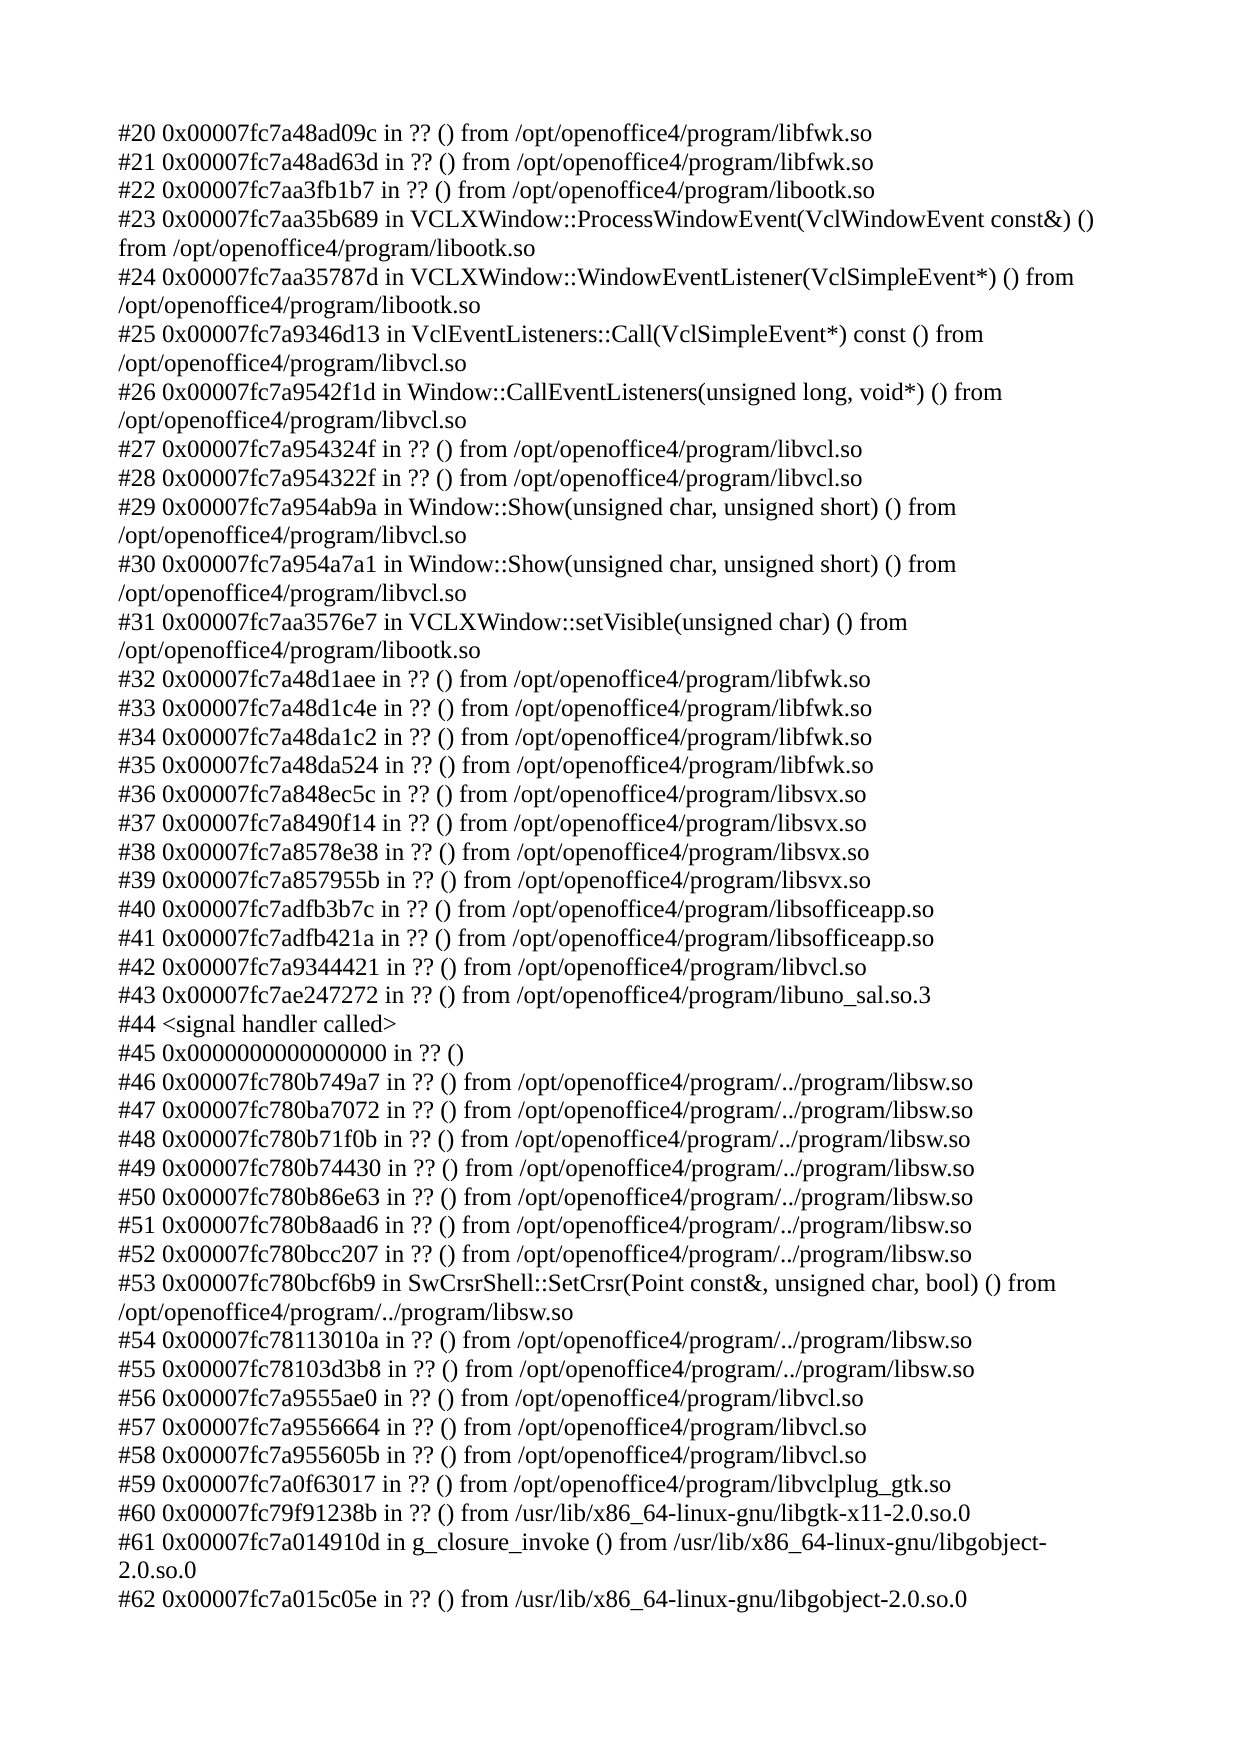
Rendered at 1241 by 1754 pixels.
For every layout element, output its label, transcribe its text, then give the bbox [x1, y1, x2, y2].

text #44 <signal handler called> [118, 1009, 1122, 1038]
text #27 0x00007fc7a954324f in ?? () from /opt/openoffice4/program/libvcl.so [118, 434, 1122, 463]
text #57 0x00007fc7a9556664 in ?? () from /opt/openoffice4/program/libvcl.so [118, 1412, 1122, 1441]
text #20 0x00007fc7a48ad09c in ?? () from /opt/openoffice4/program/libfwk.so [118, 118, 1122, 147]
text #41 0x00007fc7adfb421a in ?? () from /opt/openoffice4/program/libsofficeapp.so [118, 923, 1122, 952]
text #50 0x00007fc780b86e63 in ?? () from /opt/openoffice4/program/../program/libsw.so [118, 1182, 1122, 1211]
text #23 0x00007fc7aa35b689 in VCLXWindow::ProcessWindowEvent(VclWindowEvent const&) () from /opt/openoffice4/program/libootk.so [118, 204, 1122, 262]
text #60 0x00007fc79f91238b in ?? () from /usr/lib/x86_64-linux-gnu/libgtk-x11-2.0.so.0 [118, 1498, 1122, 1527]
text #29 0x00007fc7a954ab9a in Window::Show(unsigned char, unsigned short) () from /opt/openoffice4/program/libvcl.so [118, 492, 1122, 549]
text #34 0x00007fc7a48da1c2 in ?? () from /opt/openoffice4/program/libfwk.so [118, 722, 1122, 751]
text #43 0x00007fc7ae247272 in ?? () from /opt/openoffice4/program/libuno_sal.so.3 [118, 981, 1122, 1009]
text #33 0x00007fc7a48d1c4e in ?? () from /opt/openoffice4/program/libfwk.so [118, 693, 1122, 722]
text #47 0x00007fc780ba7072 in ?? () from /opt/openoffice4/program/../program/libsw.so [118, 1096, 1122, 1124]
text #36 0x00007fc7a848ec5c in ?? () from /opt/openoffice4/program/libsvx.so [118, 779, 1122, 808]
text #59 0x00007fc7a0f63017 in ?? () from /opt/openoffice4/program/libvclplug_gtk.so [118, 1469, 1122, 1498]
text #51 0x00007fc780b8aad6 in ?? () from /opt/openoffice4/program/../program/libsw.so [118, 1211, 1122, 1239]
text #49 0x00007fc780b74430 in ?? () from /opt/openoffice4/program/../program/libsw.so [118, 1153, 1122, 1182]
text #52 0x00007fc780bcc207 in ?? () from /opt/openoffice4/program/../program/libsw.so [118, 1239, 1122, 1268]
text #45 0x0000000000000000 in ?? () [118, 1038, 1122, 1067]
text #35 0x00007fc7a48da524 in ?? () from /opt/openoffice4/program/libfwk.so [118, 751, 1122, 779]
text #30 0x00007fc7a954a7a1 in Window::Show(unsigned char, unsigned short) () from /opt/openoffice4/program/libvcl.so [118, 549, 1122, 607]
text #24 0x00007fc7aa35787d in VCLXWindow::WindowEventListener(VclSimpleEvent*) () from /opt/openoffice4/program/libootk.so [118, 262, 1122, 319]
text #54 0x00007fc78113010a in ?? () from /opt/openoffice4/program/../program/libsw.so [118, 1326, 1122, 1354]
text #56 0x00007fc7a9555ae0 in ?? () from /opt/openoffice4/program/libvcl.so [118, 1383, 1122, 1412]
text #25 0x00007fc7a9346d13 in VclEventListeners::Call(VclSimpleEvent*) const () from /opt/openoffice4/program/libvcl.so [118, 319, 1122, 377]
text #58 0x00007fc7a955605b in ?? () from /opt/openoffice4/program/libvcl.so [118, 1441, 1122, 1469]
text #48 0x00007fc780b71f0b in ?? () from /opt/openoffice4/program/../program/libsw.so [118, 1124, 1122, 1153]
text #21 0x00007fc7a48ad63d in ?? () from /opt/openoffice4/program/libfwk.so [118, 147, 1122, 176]
text #55 0x00007fc78103d3b8 in ?? () from /opt/openoffice4/program/../program/libsw.so [118, 1354, 1122, 1383]
text #31 0x00007fc7aa3576e7 in VCLXWindow::setVisible(unsigned char) () from /opt/openoffice4/program/libootk.so [118, 607, 1122, 664]
text #62 0x00007fc7a015c05e in ?? () from /usr/lib/x86_64-linux-gnu/libgobject-2.0.so.0 [118, 1584, 1122, 1613]
text #46 0x00007fc780b749a7 in ?? () from /opt/openoffice4/program/../program/libsw.so [118, 1067, 1122, 1096]
text #37 0x00007fc7a8490f14 in ?? () from /opt/openoffice4/program/libsvx.so [118, 808, 1122, 837]
text #26 0x00007fc7a9542f1d in Window::CallEventListeners(unsigned long, void*) () from /opt/openoffice4/program/libvcl.so [118, 377, 1122, 434]
text #61 0x00007fc7a014910d in g_closure_invoke () from /usr/lib/x86_64-linux-gnu/libgobject-2.0.so.0 [118, 1527, 1122, 1584]
text #28 0x00007fc7a954322f in ?? () from /opt/openoffice4/program/libvcl.so [118, 463, 1122, 492]
text #39 0x00007fc7a857955b in ?? () from /opt/openoffice4/program/libsvx.so [118, 866, 1122, 894]
text #42 0x00007fc7a9344421 in ?? () from /opt/openoffice4/program/libvcl.so [118, 952, 1122, 981]
text #40 0x00007fc7adfb3b7c in ?? () from /opt/openoffice4/program/libsofficeapp.so [118, 894, 1122, 923]
text #22 0x00007fc7aa3fb1b7 in ?? () from /opt/openoffice4/program/libootk.so [118, 176, 1122, 204]
text #53 0x00007fc780bcf6b9 in SwCrsrShell::SetCrsr(Point const&, unsigned char, bool) () from /opt/openoffice4/program/../program/libsw.so [118, 1268, 1122, 1326]
text #32 0x00007fc7a48d1aee in ?? () from /opt/openoffice4/program/libfwk.so [118, 664, 1122, 693]
text #38 0x00007fc7a8578e38 in ?? () from /opt/openoffice4/program/libsvx.so [118, 837, 1122, 866]
